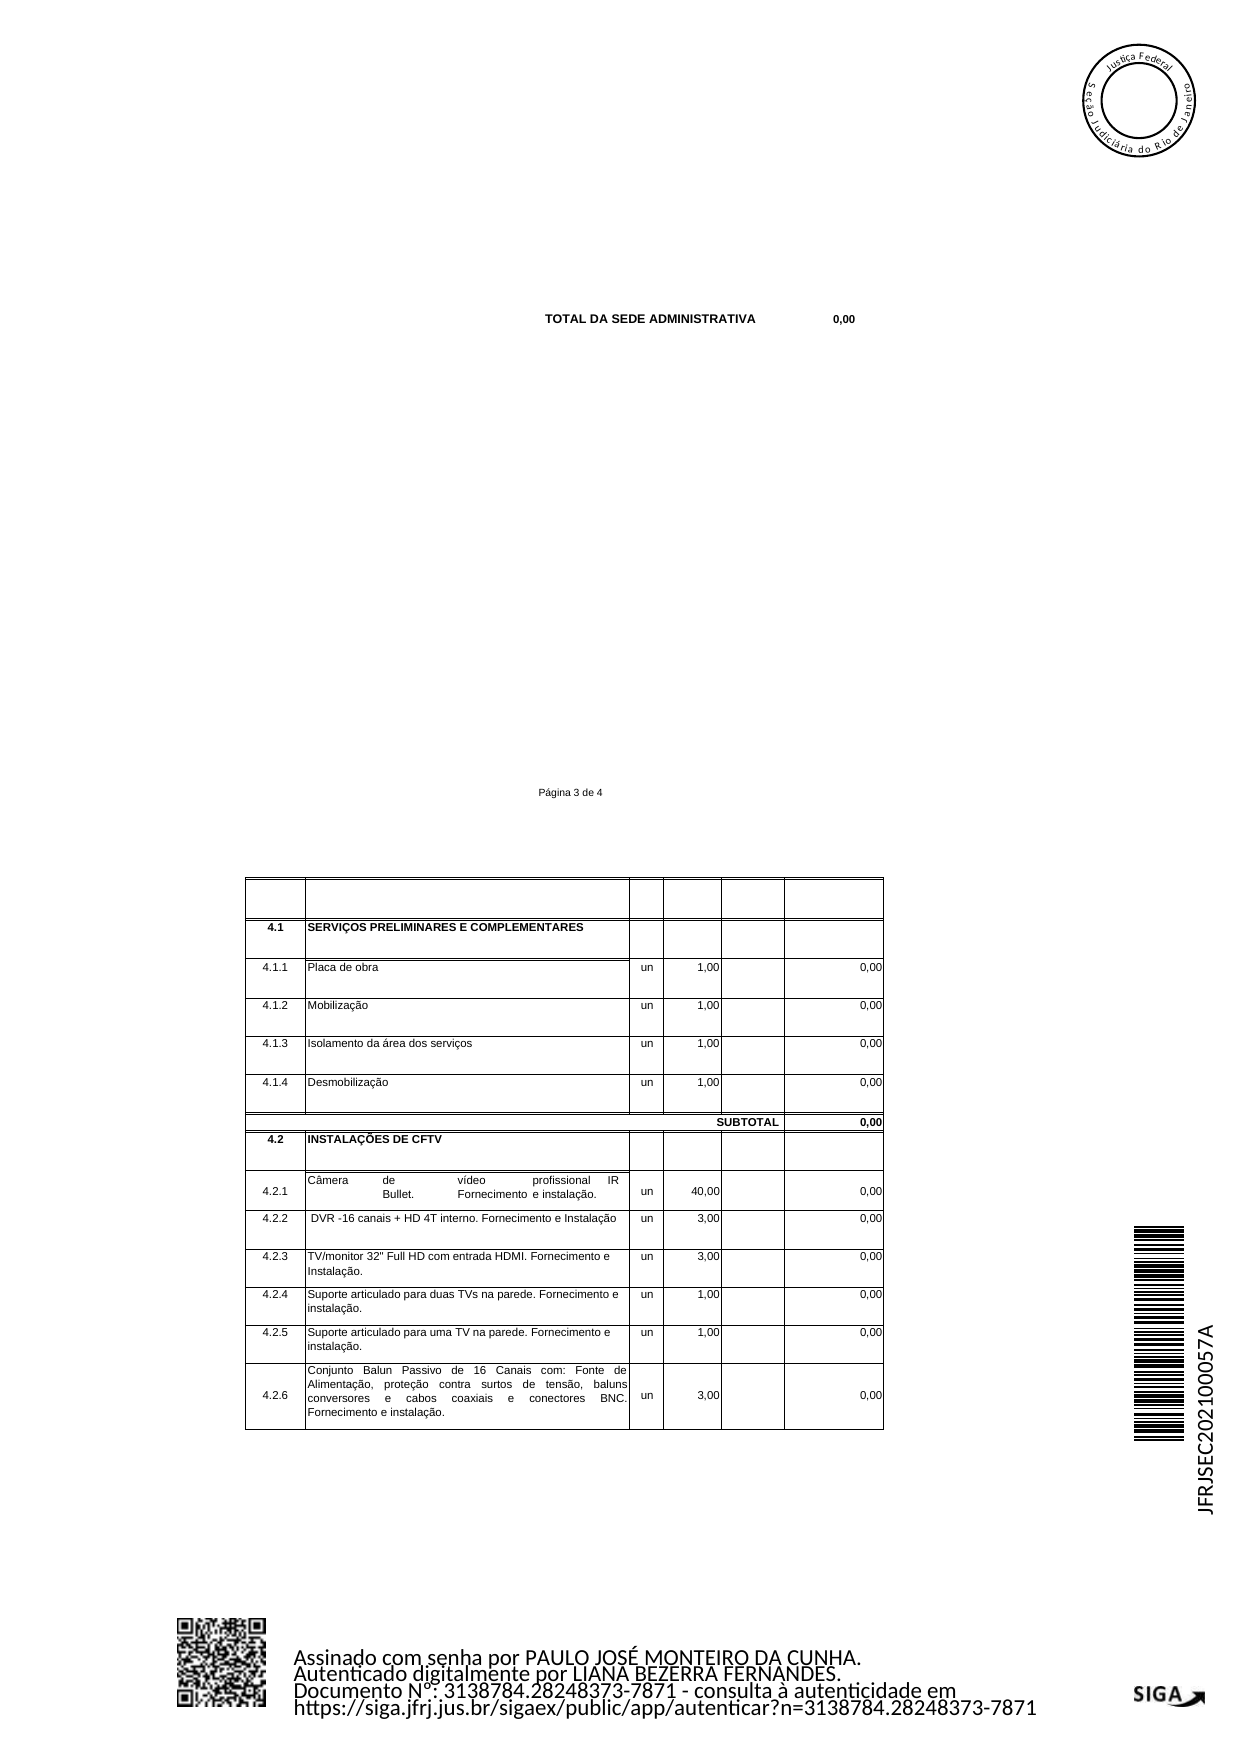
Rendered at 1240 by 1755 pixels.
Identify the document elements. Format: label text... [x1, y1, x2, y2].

table_cell 0,00 [785, 1364, 883, 1428]
table_cell un [630, 1250, 663, 1287]
table_cell 1,00 [664, 1326, 721, 1363]
table_cell [664, 1133, 721, 1170]
table_cell [630, 1133, 663, 1170]
table_cell 0,00 [785, 1037, 883, 1074]
table_cell 4.2.1 [246, 1171, 305, 1210]
table_cell Isolamento da área dos serviços [306, 1037, 629, 1074]
table_cell 0,00 [785, 1171, 883, 1210]
table_cell 0,00 [785, 959, 883, 998]
table_cell Câmera de vídeo profissional IR Bullet. Fornecimento e instalação. [306, 1173, 629, 1210]
table_cell [722, 999, 784, 1036]
table_cell [722, 1211, 784, 1248]
table_cell 4.2 [246, 1133, 305, 1170]
table_cell un [630, 1326, 663, 1363]
subtitle TOTAL DA SEDE ADMINISTRATIVA 0,00 [245, 301, 857, 329]
table_cell 1,00 [664, 959, 721, 998]
table_cell 4.2.6 [246, 1364, 305, 1428]
table_cell [722, 1037, 784, 1074]
table_cell 0,00 [785, 1326, 883, 1363]
table_cell 1,00 [664, 1037, 721, 1074]
table_cell un [630, 999, 663, 1036]
table_cell 4.2.2 [246, 1211, 305, 1248]
table_cell 4.1.4 [246, 1075, 305, 1112]
table_header [630, 880, 663, 917]
table_cell [722, 1250, 784, 1287]
table_cell SUBTOTAL [246, 1115, 784, 1130]
table_cell 4.1 [246, 921, 305, 958]
table_cell SERVIÇOS PRELIMINARES E COMPLEMENTARES [306, 921, 629, 958]
table_cell un [630, 1171, 663, 1210]
table_cell un [630, 1211, 663, 1248]
table_cell INSTALAÇÕES DE CFTV [306, 1133, 629, 1170]
table_cell 4.1.1 [246, 959, 305, 998]
table_cell un [630, 1037, 663, 1074]
table_cell [630, 921, 663, 958]
table_cell 4.2.5 [246, 1326, 305, 1363]
table_cell Suporte articulado para uma TV na parede. Fornecimento e instalação. [306, 1326, 629, 1363]
table_cell 3,00 [664, 1211, 721, 1248]
table_cell 4.1.3 [246, 1037, 305, 1074]
table_cell 0,00 [785, 1211, 883, 1248]
table_cell 4.2.4 [246, 1288, 305, 1325]
text Página 3 de 4 [538, 786, 855, 798]
table_cell 0,00 [785, 1115, 883, 1130]
table_cell [664, 921, 721, 958]
table_cell [722, 959, 784, 998]
table_cell 1,00 [664, 1075, 721, 1112]
table_cell Mobilização [306, 999, 629, 1036]
table_header [246, 880, 305, 917]
table_cell 4.1.2 [246, 999, 305, 1036]
table_cell 1,00 [664, 1288, 721, 1325]
table_cell 4.2.3 [246, 1250, 305, 1287]
table_header [664, 880, 721, 917]
table_cell un [630, 959, 663, 998]
table_cell Conjunto Balun Passivo de 16 Canais com: Fonte de Alimentação, proteção contra surtos de tensão, baluns conversores e cabos coaxiais e conectores BNC. Fornecimento e instalação. [306, 1364, 629, 1428]
table_cell 1,00 [664, 999, 721, 1036]
table_cell un [630, 1288, 663, 1325]
table_cell [722, 1288, 784, 1325]
table_cell [722, 921, 784, 958]
table_cell 0,00 [785, 1075, 883, 1112]
table_cell TV/monitor 32" Full HD com entrada HDMI. Fornecimento e Instalação. [306, 1250, 629, 1287]
table_cell un [630, 1364, 663, 1428]
table_cell Desmobilização [306, 1075, 629, 1112]
table_cell [722, 1171, 784, 1210]
table_cell 40,00 [664, 1171, 721, 1210]
table_cell [722, 1133, 784, 1170]
table_cell 0,00 [785, 1288, 883, 1325]
table_cell DVR -16 canais + HD 4T interno. Fornecimento e Instalação [306, 1211, 629, 1248]
table_cell 3,00 [664, 1250, 721, 1287]
table_cell [785, 921, 883, 958]
table_header [785, 880, 883, 917]
table_cell 0,00 [785, 1250, 883, 1287]
table_cell [722, 1075, 784, 1112]
table_cell 3,00 [664, 1364, 721, 1428]
table_cell Suporte articulado para duas TVs na parede. Fornecimento e instalação. [306, 1288, 629, 1325]
table_cell 0,00 [785, 999, 883, 1036]
table_cell [722, 1364, 784, 1428]
table_cell [785, 1133, 883, 1170]
table_cell [722, 1326, 784, 1363]
table_header [722, 880, 784, 917]
table_cell Placa de obra [306, 961, 629, 998]
table_cell un [630, 1075, 663, 1112]
table_header [306, 880, 629, 917]
